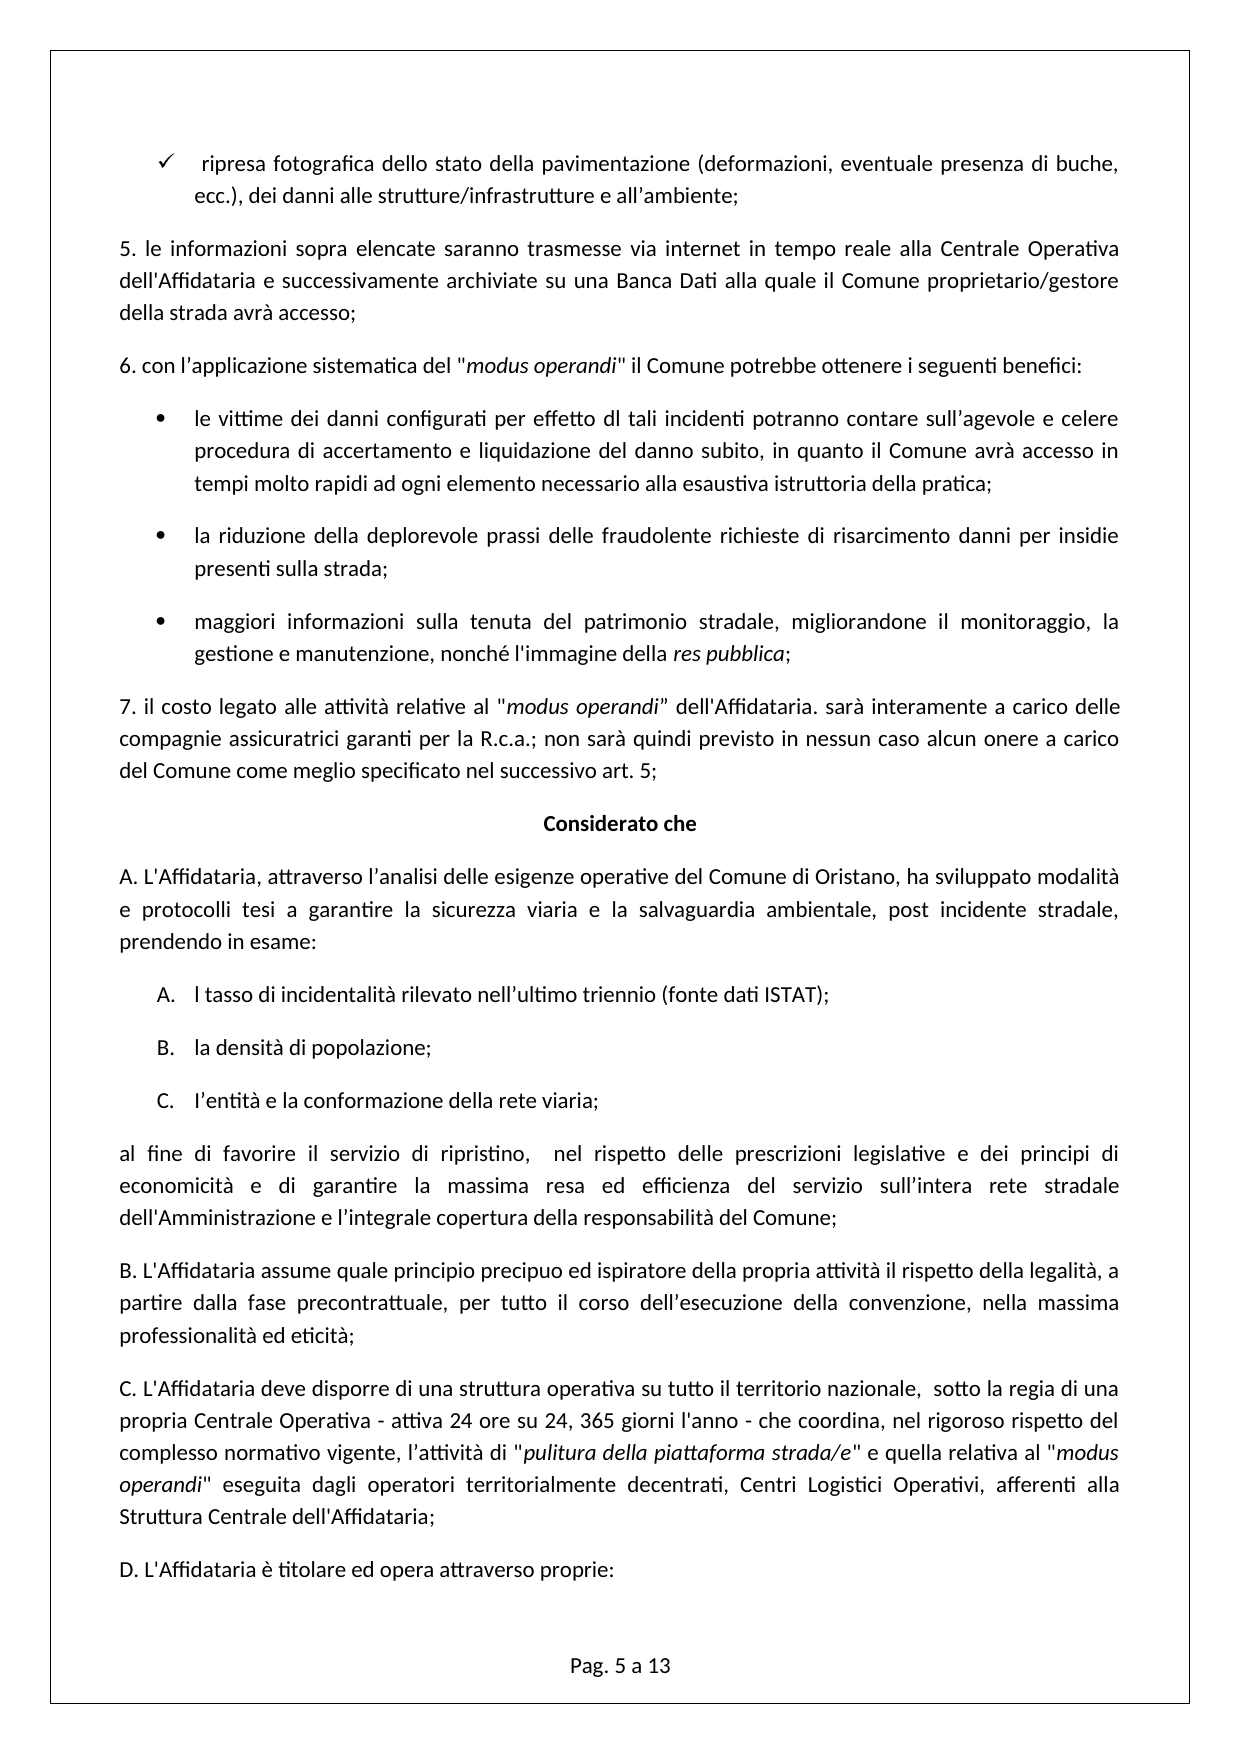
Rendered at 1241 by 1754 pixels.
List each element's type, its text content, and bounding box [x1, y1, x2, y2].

list la densità di popolazione; [157, 1033, 1121, 1061]
list maggiori informazioni sulla tenuta del patrimonio stradale, migliorandone il monitoraggio, la gestione e manutenzione, nonché l'immagine della res pubblica; [157, 607, 1121, 667]
list le vittime dei danni configurati per effetto dl tali incidenti potranno contare sull’agevole e celere procedura di accertamento e liquidazione del danno subito, in quanto il Comune avrà accesso in tempi molto rapidi ad ogni elemento necessario alla esaustiva istruttoria della pratica; [157, 404, 1121, 497]
list ripresa fotografica dello stato della pavimentazione (deformazioni, eventuale presenza di buche, ecc.), dei danni alle strutture/infrastrutture e all’ambiente; [157, 149, 1121, 209]
text D. L'Affidataria è titolare ed opera attraverso proprie: [119, 1556, 1121, 1583]
text C. L'Affidataria deve disporre di una struttura operativa su tutto il territorio nazionale, sotto la regia di una propria Centrale Operativa - attiva 24 ore su 24, 365 giorni l'anno - che coordina, nel rigoroso rispetto del complesso normativo vigente, l’attività di "pulitura della piattaforma strada/e" e quella relativa al "modus operandi" eseguita dagli operatori territorialmente decentrati, Centri Logistici Operativi, afferenti alla Struttura Centrale dell'Affidataria; [119, 1374, 1121, 1531]
list I’entità e la conformazione della rete viaria; [157, 1086, 1121, 1114]
text 7. il costo legato alle attività relative al "modus operandi” dell'Affidataria. sarà interamente a carico delle compagnie assicuratrici garanti per la R.c.a.; non sarà quindi previsto in nessun caso alcun onere a carico del Comune come meglio specificato nel successivo art. 5; [119, 692, 1121, 784]
text B. L'Affidataria assume quale principio precipuo ed ispiratore della propria attività il rispetto della legalità, a partire dalla fase precontrattuale, per tutto il corso dell’esecuzione della convenzione, nella massima professionalità ed eticità; [119, 1256, 1121, 1349]
text Considerato che [119, 809, 1121, 837]
text 5. le informazioni sopra elencate saranno trasmesse via internet in tempo reale alla Centrale Operativa dell'Affidataria e successivamente archiviate su una Banca Dati alla quale il Comune proprietario/gestore della strada avrà accesso; [119, 234, 1121, 326]
list l tasso di incidentalità rilevato nell’ultimo triennio (fonte dati ISTAT); [157, 980, 1121, 1008]
list al fine di favorire il servizio di ripristino, nel rispetto delle prescrizioni legislative e dei principi di economicità e di garantire la massima resa ed efficienza del servizio sull’intera rete stradale dell'Amministrazione e l’integrale copertura della responsabilità del Comune; [119, 1139, 1121, 1231]
text A. L'Affidataria, attraverso l’analisi delle esigenze operative del Comune di Oristano, ha sviluppato modalità e protocolli tesi a garantire la sicurezza viaria e la salvaguardia ambientale, post incidente stradale, prendendo in esame: [119, 862, 1121, 955]
text 6. con l’applicazione sistematica del "modus operandi" il Comune potrebbe ottenere i seguenti benefici: [119, 351, 1121, 379]
list la riduzione della deplorevole prassi delle fraudolente richieste di risarcimento danni per insidie presenti sulla strada; [157, 522, 1121, 582]
